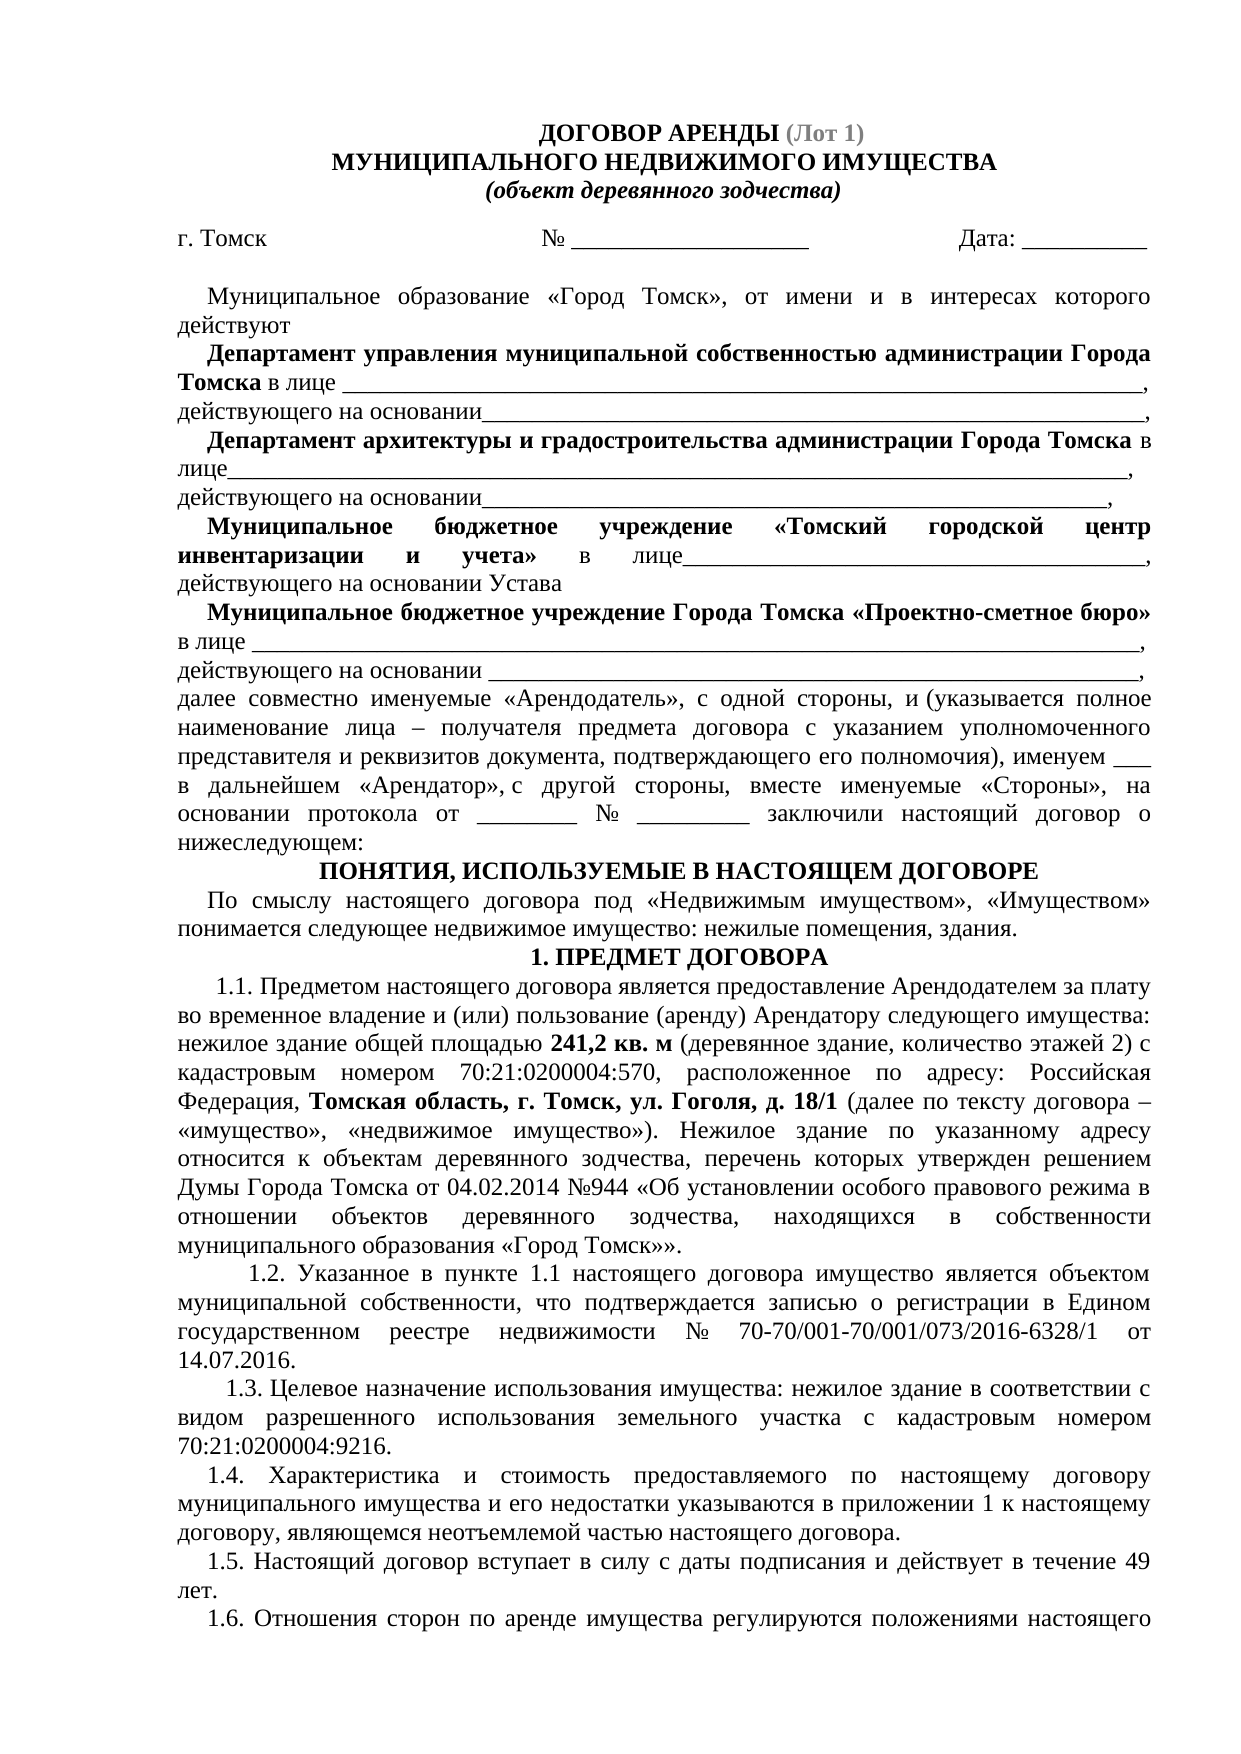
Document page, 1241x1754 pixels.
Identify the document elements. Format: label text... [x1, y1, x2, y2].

text 1.2. Указанное в пункте 1.1 настоящего договора имущество является объектом муниципальной собственности, что подтверждается записью о регистрации в Едином государственном реестре недвижимости № 70-70/001-70/001/073/2016-6328/1 от 14.07.2016. [177, 1258, 1152, 1373]
text 1.6. Отношения сторон по аренде имущества регулируются положениями настоящего [177, 1603, 1152, 1632]
text 1.4. Характеристика и стоимость предоставляемого по настоящему договору муниципального имущества и его недостатки указываются в приложении 1 к настоящему договору, являющемся неотъемлемой частью настоящего договора. [177, 1460, 1152, 1546]
text 1.1. Предметом настоящего договора является предоставление Арендодателем за плату во временное владение и (или) пользование (аренду) Арендатору следующего имущества: нежилое здание общей площадью 241,2 кв. м (деревянное здание, количество этажей 2) с кадастровым номером 70:21:0200004:570, расположенное по адресу: Российская Федерация, Томская область, г. Томск, ул. Гоголя, д. 18/1 (далее по тексту договора – «имущество», «недвижимое имущество»). Нежилое здание по указанному адресу относится к объектам деревянного зодчества, перечень которых утвержден решением Думы Города Томска от 04.02.2014 №944 «Об установлении особого правового режима в отношении объектов деревянного зодчества, находящихся в собственности муниципального образования «Город Томск»». [177, 971, 1152, 1258]
text Департамент управления муниципальной собственностью администрации Города Томска в лице ________________________________________________________________, [177, 338, 1152, 396]
text МУНИЦИПАЛЬНОГО НЕДВИЖИМОГО ИМУЩЕСТВА [177, 147, 1152, 176]
text (объект деревянного зодчества) [177, 176, 1152, 204]
text По смыслу настоящего договора под «Недвижимым имуществом», «Имуществом» понимается следующее недвижимое имущество: нежилые помещения, здания. [177, 885, 1152, 942]
text г. Томск № ___________________ Дата: __________ [177, 223, 1152, 252]
text Департамент архитектуры и градостроительства администрации Города Томска в лице________________________________________________________________________, действующего на основании__________________________________________________, [177, 425, 1152, 511]
text 1.3. Целевое назначение использования имущества: нежилое здание в соответствии с видом разрешенного использования земельного участка с кадастровым номером 70:21:0200004:9216. [177, 1373, 1152, 1460]
text 1.5. Настоящий договор вступает в силу с даты подписания и действует в течение 49 лет. [177, 1546, 1152, 1603]
text Муниципальное образование «Город Томск», от имени и в интересах которого действуют [177, 281, 1152, 338]
text ПОНЯТИЯ, ИСПОЛЬЗУЕМЫЕ В НАСТОЯЩЕМ ДОГОВОРЕ [177, 856, 1152, 885]
text действующего на основании_____________________________________________________, [177, 396, 1152, 425]
text далее совместно именуемые «Арендодатель», с одной стороны, и (указывается полное наименование лица – получателя предмета договора с указанием уполномоченного представителя и реквизитов документа, подтверждающего его полномочия), именуем ___ в дальнейшем «Арендатор», с другой стороны, вместе именуемые «Стороны», на основании протокола от ________ № _________ заключили настоящий договор о нижеследующем: [177, 683, 1152, 856]
text Муниципальное бюджетное учреждение Города Томска «Проектно-сметное бюро» в лице _______________________________________________________________________, действующего на основании ____________________________________________________, [177, 597, 1152, 683]
text ДОГОВОР АРЕНДЫ (Лот 1) [177, 118, 1152, 147]
text Муниципальное бюджетное учреждение «Томский городской центр инвентаризации и учета» в лице_____________________________________, действующего на основании Устава [177, 511, 1152, 597]
text 1. ПРЕДМЕТ ДОГОВОРА [177, 942, 1152, 971]
